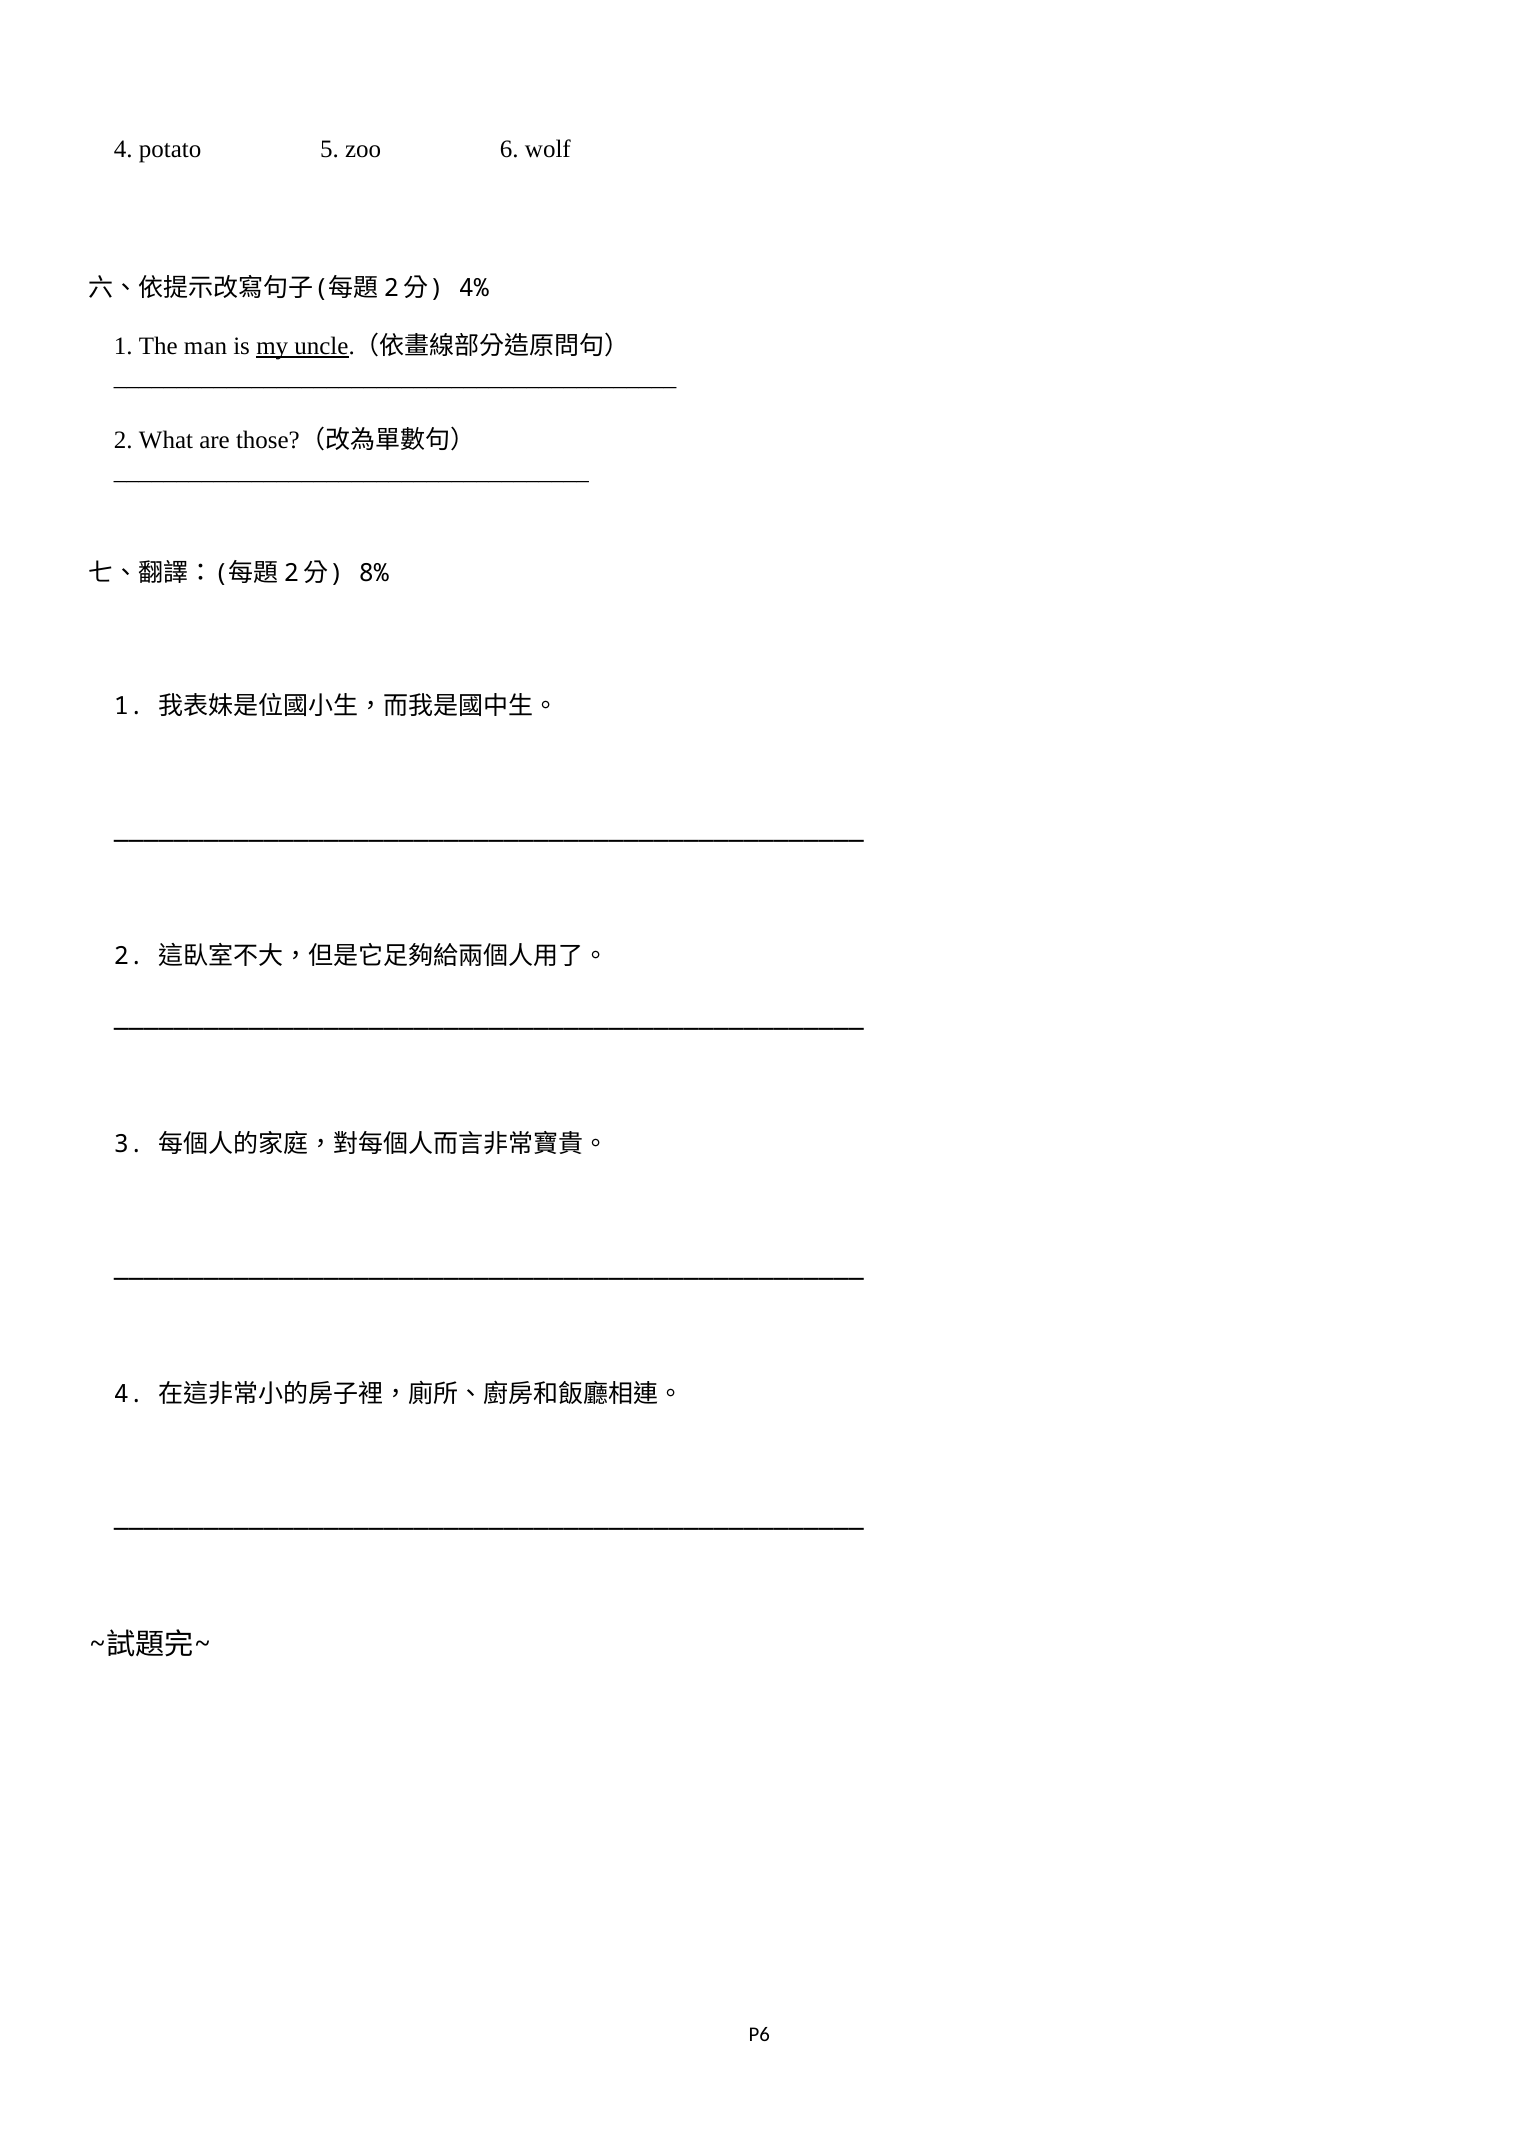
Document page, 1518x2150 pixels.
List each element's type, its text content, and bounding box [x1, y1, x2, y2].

text __________________________________________________ [114, 975, 1429, 1037]
text __________________________________________________ [114, 787, 1429, 850]
text 1. 我表妹是位國小生，而我是國中生。 [89, 662, 1429, 725]
text ~試題完~ [89, 1600, 1429, 1662]
text 4. potato 5. zoo 6. wolf [114, 117, 1429, 180]
text 2. What are those?（改為單數句） ______________________________________ [114, 419, 1429, 484]
text __________________________________________________ [114, 1475, 1429, 1537]
text 4. 在這非常小的房子裡，廁所、廚房和飯廳相連。 [89, 1350, 1429, 1412]
text 七、翻譯：(每題2分) 8% [89, 552, 1429, 588]
text 1. The man is my uncle.（依畫線部分造原問句） _____________________________________________ [114, 326, 1429, 391]
text __________________________________________________ [114, 1225, 1429, 1287]
text 3. 每個人的家庭，對每個人而言非常寶貴。 [89, 1100, 1429, 1162]
text 六、依提示改寫句子(每題2分) 4% [89, 253, 1429, 307]
text 2. 這臥室不大，但是它足夠給兩個人用了。 [89, 912, 1429, 975]
